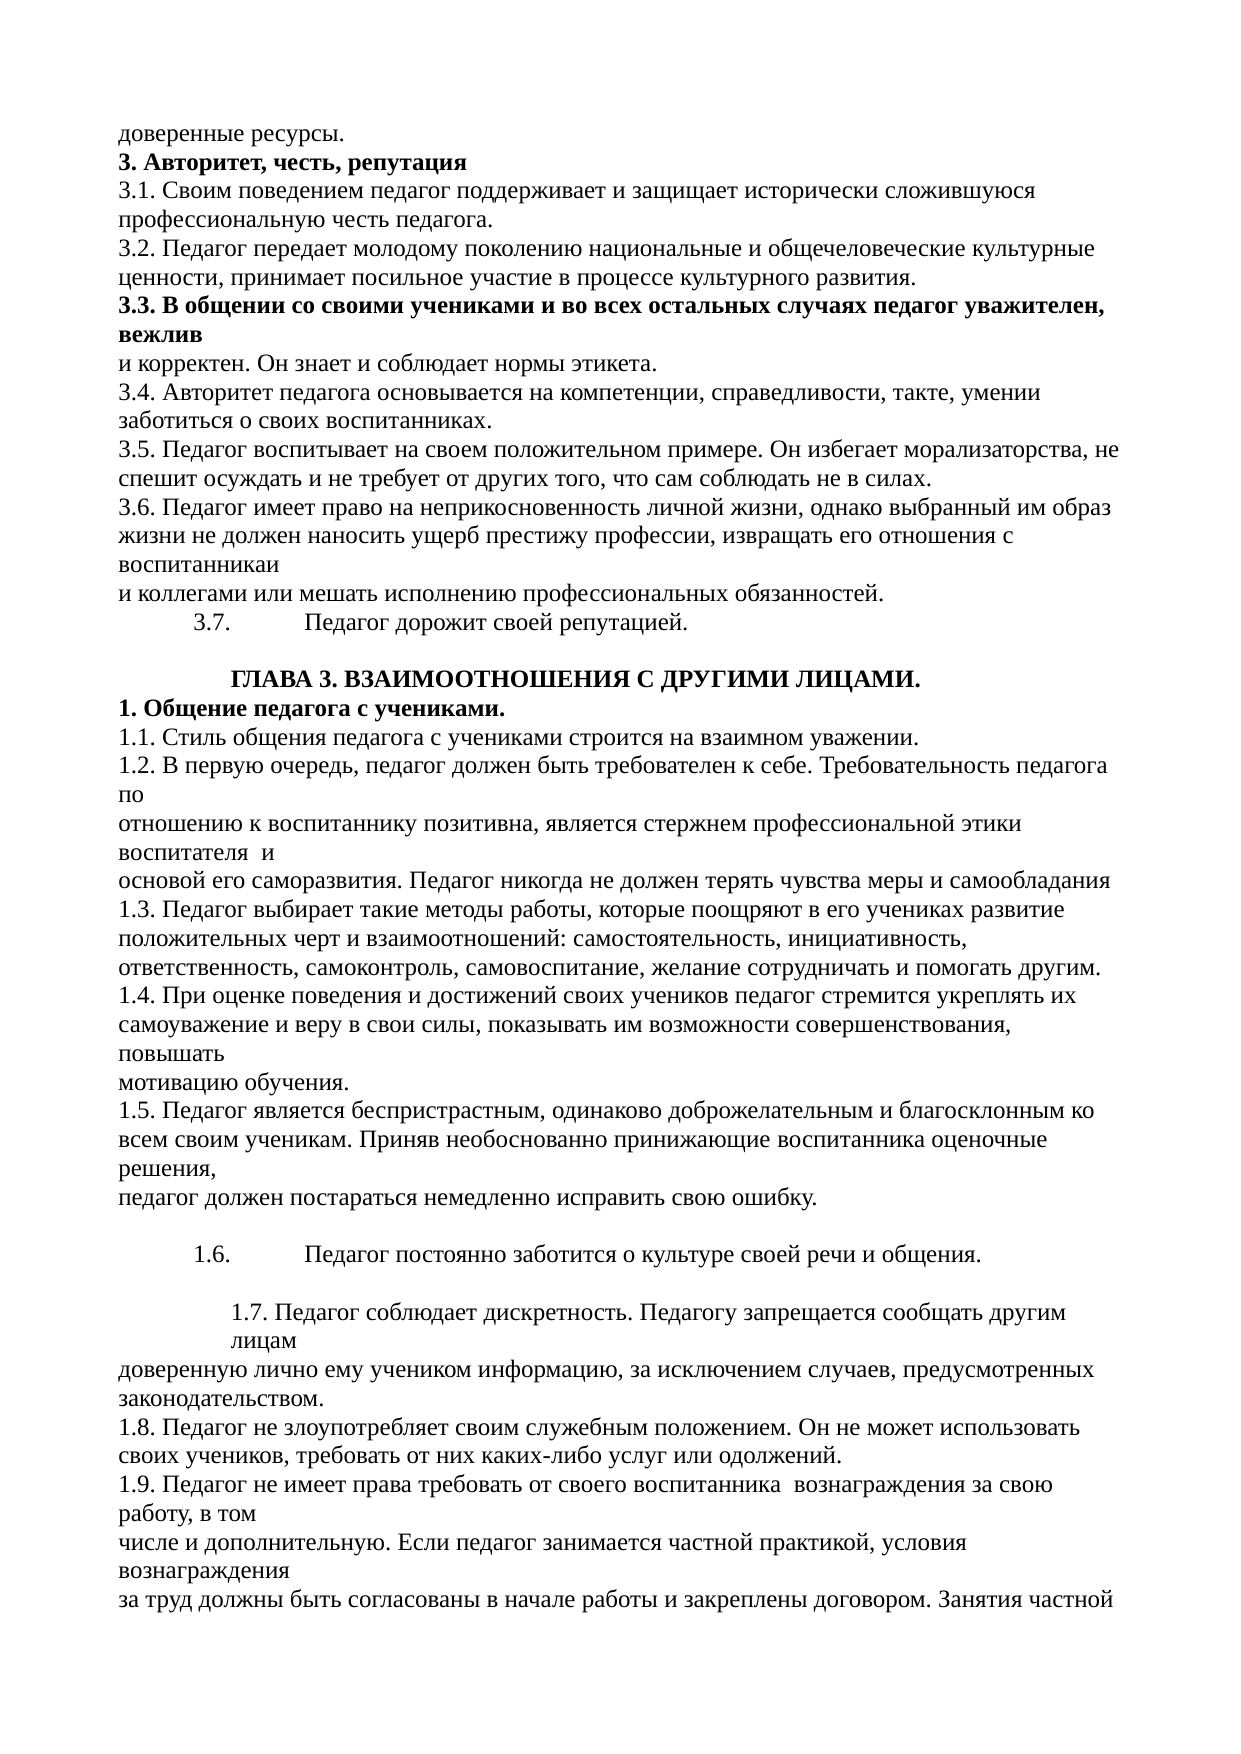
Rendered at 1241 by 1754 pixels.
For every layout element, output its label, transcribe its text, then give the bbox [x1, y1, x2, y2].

text 1.5. Педагог является беспристрастным, одинаково доброжелательным и благосклонным ко [118, 1096, 1122, 1124]
text 3.5. Педагог воспитывает на своем положительном примере. Он избегает морализаторства, не [118, 434, 1122, 463]
text самоуважение и веру в свои силы, показывать им возможности совершенствования, повышать [118, 1009, 1122, 1067]
text 1.3. Педагог выбирает такие методы работы, которые поощряют в его учениках развитие [118, 894, 1122, 923]
text 3.1. Своим поведением педагог поддерживает и защищает исторически сложившуюся [118, 176, 1122, 204]
text числе и дополнительную. Если педагог занимается частной практикой, условия вознаграждения [118, 1527, 1122, 1584]
text основой его саморазвития. Педагог никогда не должен терять чувства меры и самообладания [118, 866, 1122, 894]
text всем своим ученикам. Приняв необоснованно принижающие воспитанника оценочные решения, [118, 1124, 1122, 1182]
text профессиональную честь педагога. [118, 204, 1122, 233]
text отношению к воспитаннику позитивна, является стержнем профессиональной этики воспитателя и [118, 808, 1122, 866]
text 3. Авторитет, честь, репутация [118, 147, 1122, 176]
text положительных черт и взаимоотношений: самостоятельность, инициативность, [118, 923, 1122, 952]
text 1.8. Педагог не злоупотребляет своим служебным положением. Он не может использовать [118, 1412, 1122, 1441]
text и коллегами или мешать исполнению профессиональных обязанностей. [118, 578, 1122, 607]
text за труд должны быть согласованы в начале работы и закреплены договором. Занятия частной [118, 1584, 1122, 1613]
text 1.9. Педагог не имеет права требовать от своего воспитанника вознаграждения за свою работу, в том [118, 1469, 1122, 1527]
list Педагог дорожит своей репутацией. [193, 607, 1122, 636]
text заботиться о своих воспитанниках. [118, 406, 1122, 434]
text своих учеников, требовать от них каких-либо услуг или одолжений. [118, 1441, 1122, 1469]
text 3.3. В общении со своими учениками и во всех остальных случаях педагог уважителен, вежлив [118, 291, 1122, 348]
text законодательством. [118, 1383, 1122, 1412]
text спешит осуждать и не требует от других того, что сам соблюдать не в силах. [118, 463, 1122, 492]
text ответственность, самоконтроль, самовоспитание, желание сотрудничать и помогать другим. [118, 952, 1122, 981]
text доверенные ресурсы. [118, 118, 1122, 147]
text 3.6. Педагог имеет право на неприкосновенность личной жизни, однако выбранный им образ [118, 492, 1122, 521]
text 1.2. В первую очередь, педагог должен быть требователен к себе. Требовательность педагога по [118, 751, 1122, 808]
text 1. Общение педагога с учениками. [118, 693, 1122, 722]
text 3.4. Авторитет педагога основывается на компетенции, справедливости, такте, умении [118, 377, 1122, 406]
text и корректен. Он знает и соблюдает нормы этикета. [118, 348, 1122, 377]
text ценности, принимает посильное участие в процессе культурного развития. [118, 262, 1122, 291]
text жизни не должен наносить ущерб престижу профессии, извращать его отношения с воспитанникаи [118, 521, 1122, 578]
text 1.4. При оценке поведения и достижений своих учеников педагог стремится укреплять их [118, 981, 1122, 1009]
list Педагог постоянно заботится о культуре своей речи и общения. [193, 1239, 1122, 1268]
text мотивацию обучения. [118, 1067, 1122, 1096]
text педагог должен постараться немедленно исправить свою ошибку. [118, 1182, 1122, 1211]
list 1.7. Педагог соблюдает дискретность. Педагогу запрещается сообщать другим лицам [193, 1297, 1122, 1354]
text 1.1. Стиль общения педагога с учениками строится на взаимном уважении. [118, 722, 1122, 751]
text 3.2. Педагог передает молодому поколению национальные и общечеловеческие культурные [118, 233, 1122, 262]
text доверенную лично ему учеником информацию, за исключением случаев, предусмотренных [118, 1354, 1122, 1383]
list ГЛАВА 3. ВЗАИМООТНОШЕНИЯ С ДРУГИМИ ЛИЦАМИ. [193, 664, 1122, 693]
